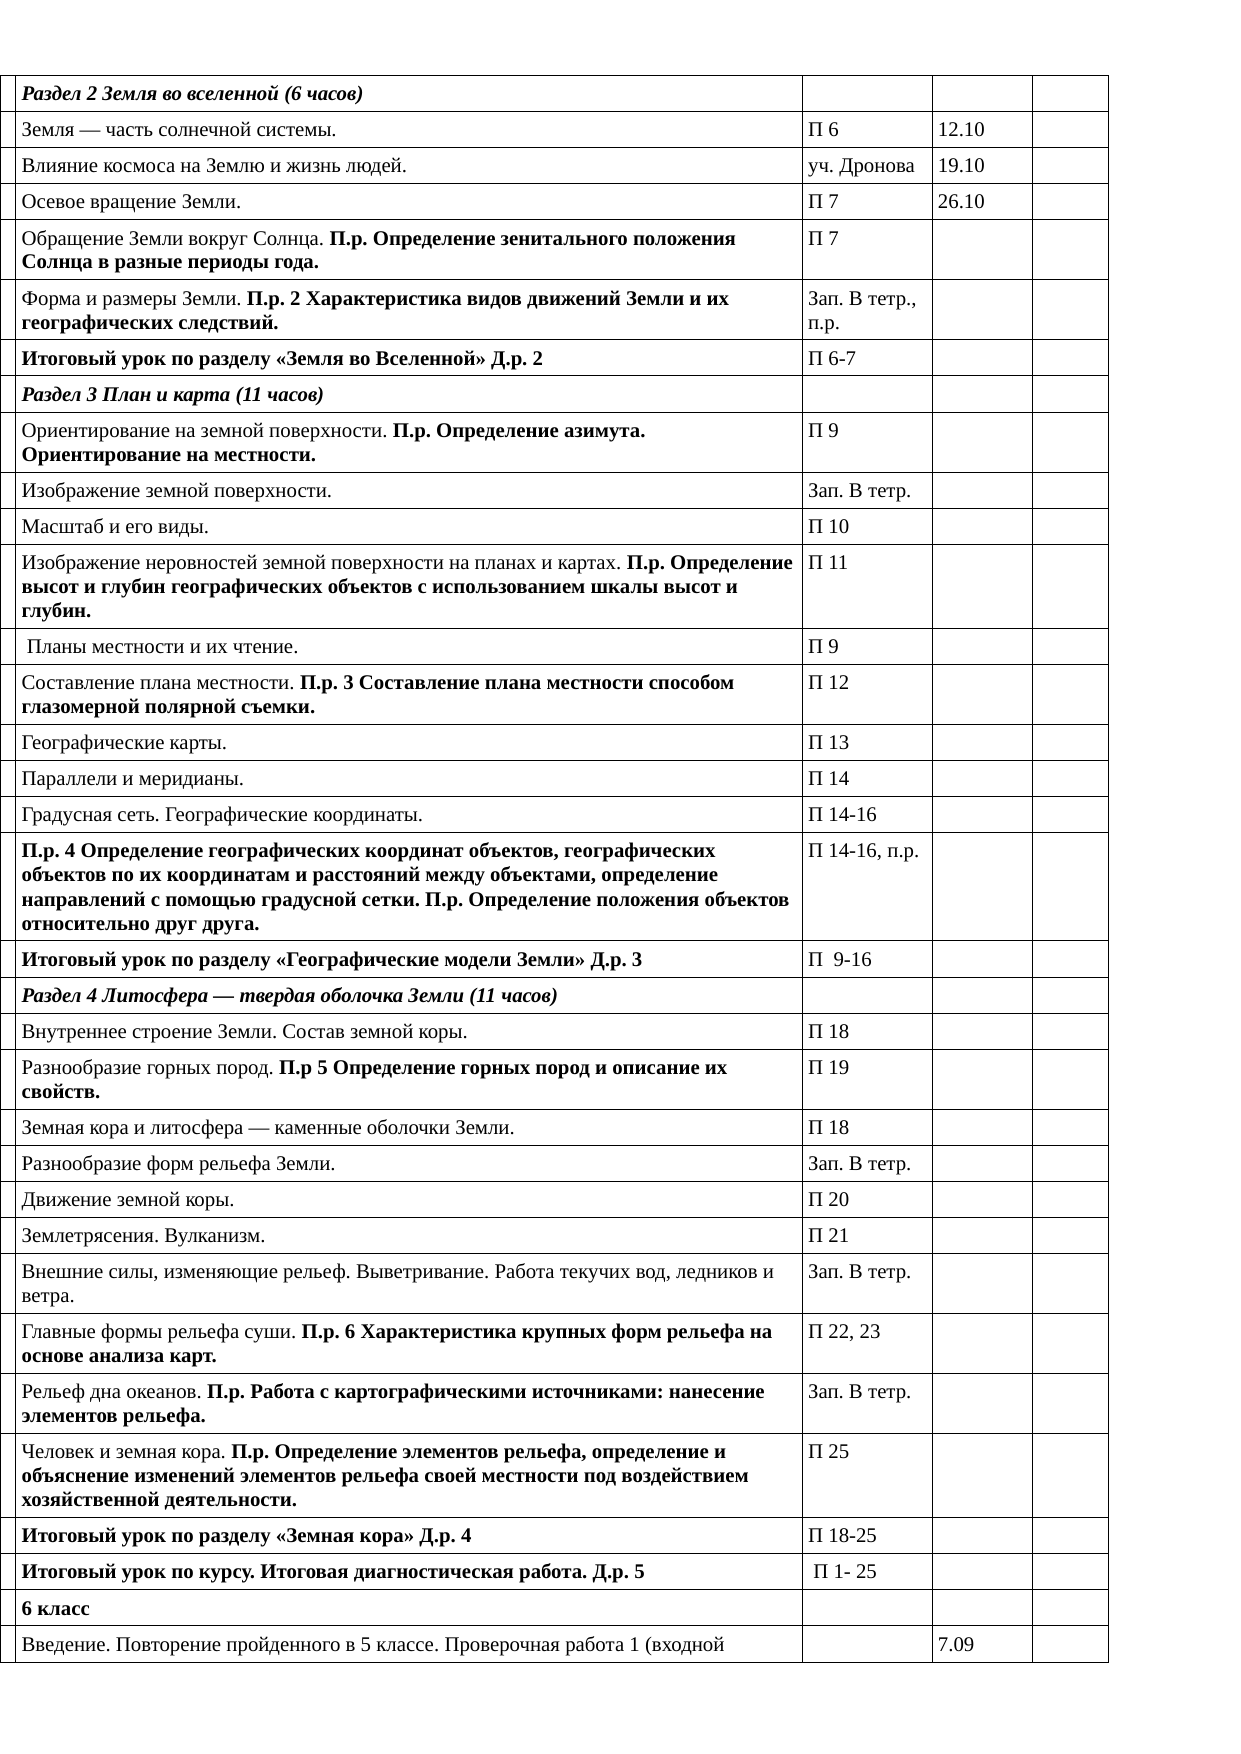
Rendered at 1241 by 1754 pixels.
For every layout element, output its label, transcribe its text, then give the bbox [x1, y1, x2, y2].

table_cell Масштаб и его виды. [16, 509, 802, 544]
table_cell [933, 978, 1032, 1012]
table_cell [1033, 941, 1108, 976]
table_cell П 20 [803, 1182, 932, 1217]
table_cell 30. [1, 1314, 15, 1373]
table_cell [803, 978, 932, 1012]
table_cell [1033, 1518, 1108, 1553]
table_cell Градусная сеть. Географические координаты. [16, 797, 802, 832]
table_cell [1033, 509, 1108, 544]
table_cell Зап. В тетр. [803, 473, 932, 508]
table_cell Рельеф дна океанов. П.р. Работа с картографическими источниками: нанесение элементов рельефа. [16, 1374, 802, 1433]
table_cell 25. [1, 1110, 15, 1144]
table_cell Географические карты. [16, 725, 802, 760]
table_cell П 11 [803, 545, 932, 628]
table_cell [933, 725, 1032, 760]
table_cell Составление плана местности. П.р. 3 Составление плана местности способом глазомерной полярной съемки. [16, 665, 802, 724]
table_cell 7. [1, 148, 15, 183]
table_cell [1033, 665, 1108, 724]
table_cell [933, 1554, 1032, 1589]
table_cell [933, 1254, 1032, 1313]
table_cell [1033, 280, 1108, 339]
table_cell [933, 629, 1032, 664]
table_cell П 1- 25 [803, 1554, 932, 1589]
table_cell [1033, 1254, 1108, 1313]
table_cell Осевое вращение Земли. [16, 184, 802, 219]
table_cell 17. [1, 665, 15, 724]
table_cell [1033, 413, 1108, 472]
table_cell 33. [1, 1518, 15, 1553]
table_cell [1033, 1014, 1108, 1048]
table_cell П 14 [803, 761, 932, 796]
table_cell [1033, 148, 1108, 183]
table_cell 6. [1, 112, 15, 147]
table_cell 15. [1, 545, 15, 628]
table_cell [803, 376, 932, 411]
table_cell Землетрясения. Вулканизм. [16, 1218, 802, 1253]
table_cell [1033, 340, 1108, 375]
table_cell [933, 280, 1032, 339]
table_cell П 14-16, п.р. [803, 833, 932, 940]
table_cell [1033, 376, 1108, 411]
table_cell Раздел 3 План и карта (11 часов) [16, 376, 802, 411]
table_cell [1033, 978, 1108, 1012]
table_cell Введение. Повторение пройденного в 5 классе. Проверочная работа 1 (входной [16, 1626, 802, 1661]
table_cell 19.10 [933, 148, 1032, 183]
table_cell Изображение неровностей земной поверхности на планах и картах. П.р. Определение высот и глубин географических объектов с использованием шкалы высот и глубин. [16, 545, 802, 628]
table_cell 29. [1, 1254, 15, 1313]
table_cell 32. [1, 1434, 15, 1517]
table_cell Разнообразие форм рельефа Земли. [16, 1146, 802, 1181]
table_cell [1033, 1218, 1108, 1253]
table_cell Человек и земная кора. П.р. Определение элементов рельефа, определение и объяснение изменений элементов рельефа своей местности под воздействием хозяйственной деятельности. [16, 1434, 802, 1517]
table_cell [933, 1014, 1032, 1048]
table_cell Форма и размеры Земли. П.р. 2 Характеристика видов движений Земли и их географических следствий. [16, 280, 802, 339]
table_cell [1033, 1374, 1108, 1433]
table_cell П 18 [803, 1110, 932, 1144]
table_cell Движение земной коры. [16, 1182, 802, 1217]
table_cell [1033, 1146, 1108, 1181]
table_cell П 13 [803, 725, 932, 760]
table_cell [933, 220, 1032, 279]
table_cell Итоговый урок по курсу. Итоговая диагностическая работа. Д.р. 5 [16, 1554, 802, 1589]
table_cell [933, 1518, 1032, 1553]
table_cell [933, 1590, 1032, 1625]
table_cell [1033, 1182, 1108, 1217]
table_cell 11. [1, 340, 15, 375]
table_cell П 18-25 [803, 1518, 932, 1553]
table_cell [933, 1374, 1032, 1433]
table_cell [933, 833, 1032, 940]
table_cell Зап. В тетр. [803, 1254, 932, 1313]
table_cell 22. [1, 941, 15, 976]
table_cell 26.10 [933, 184, 1032, 219]
table_cell [1033, 1314, 1108, 1373]
table_cell Зап. В тетр. [803, 1146, 932, 1181]
table_cell [933, 545, 1032, 628]
table_cell [1033, 545, 1108, 628]
table_cell [933, 376, 1032, 411]
table_cell [1, 376, 15, 411]
table_cell [933, 941, 1032, 976]
table_cell [933, 665, 1032, 724]
table_cell 31. [1, 1374, 15, 1433]
table_cell Зап. В тетр., п.р. [803, 280, 932, 339]
table_cell [933, 1434, 1032, 1517]
table_cell [933, 1146, 1032, 1181]
table_cell [1033, 629, 1108, 664]
table_cell П 12 [803, 665, 932, 724]
table_cell [933, 340, 1032, 375]
table_cell [1033, 797, 1108, 832]
table_cell [1033, 112, 1108, 147]
table_cell Изображение земной поверхности. [16, 473, 802, 508]
table_cell П 7 [803, 184, 932, 219]
table_cell [933, 76, 1032, 111]
table_cell Параллели и меридианы. [16, 761, 802, 796]
table_cell 16. [1, 629, 15, 664]
table_cell [803, 76, 932, 111]
table_cell Ориентирование на земной поверхности. П.р. Определение азимута. Ориентирование на местности. [16, 413, 802, 472]
table_cell Внутреннее строение Земли. Состав земной коры. [16, 1014, 802, 1048]
table_cell [933, 1110, 1032, 1144]
table_cell [1033, 76, 1108, 111]
table_cell уч. Дронова [803, 148, 932, 183]
table_cell Обращение Земли вокруг Солнца. П.р. Определение зенитального положения Солнца в разные периоды года. [16, 220, 802, 279]
table_cell П 6-7 [803, 340, 932, 375]
table_cell П 21 [803, 1218, 932, 1253]
table_cell [1, 76, 15, 111]
table_cell П 19 [803, 1050, 932, 1108]
table_cell П 18 [803, 1014, 932, 1048]
table_cell [933, 1050, 1032, 1108]
table_cell 12. [1, 413, 15, 472]
table_cell П.р. 4 Определение географических координат объектов, географических объектов по их координатам и расстояний между объектами, определение направлений с помощью градусной сетки. П.р. Определение положения объектов относительно друг друга. [16, 833, 802, 940]
table_cell 18. [1, 725, 15, 760]
table_cell [803, 1590, 932, 1625]
table_cell 13. [1, 473, 15, 508]
table_cell П 22, 23 [803, 1314, 932, 1373]
table_cell 6 класс [16, 1590, 802, 1625]
table_cell 21. [1, 833, 15, 940]
table_cell Итоговый урок по разделу «Земная кора» Д.р. 4 [16, 1518, 802, 1553]
table_cell Разнообразие горных пород. П.р 5 Определение горных пород и описание их свойств. [16, 1050, 802, 1108]
table_cell [1033, 220, 1108, 279]
table_cell Земная кора и литосфера — каменные оболочки Земли. [16, 1110, 802, 1144]
table_cell П 6 [803, 112, 932, 147]
table_cell 8. [1, 184, 15, 219]
table_cell [1033, 761, 1108, 796]
table_cell [933, 1182, 1032, 1217]
table_cell Зап. В тетр. [803, 1374, 932, 1433]
table_cell П 14-16 [803, 797, 932, 832]
table_cell [1033, 1434, 1108, 1517]
table_cell 10. [1, 280, 15, 339]
table_cell 28. [1, 1218, 15, 1253]
table_cell [933, 473, 1032, 508]
table_cell [933, 1314, 1032, 1373]
table_cell 1. [1, 1626, 15, 1661]
table_cell [933, 797, 1032, 832]
table_cell П 10 [803, 509, 932, 544]
table_cell [933, 1218, 1032, 1253]
table_cell 24. [1, 1050, 15, 1108]
table_cell 20. [1, 797, 15, 832]
table_cell [1033, 725, 1108, 760]
table_cell 12.10 [933, 112, 1032, 147]
table_cell Внешние силы, изменяющие рельеф. Выветривание. Работа текучих вод, ледников и ветра. [16, 1254, 802, 1313]
table_cell Итоговый урок по разделу «Земля во Вселенной» Д.р. 2 [16, 340, 802, 375]
table_cell П 9 [803, 413, 932, 472]
table_cell 23. [1, 1014, 15, 1048]
table_cell 19. [1, 761, 15, 796]
table_cell Земля — часть солнечной системы. [16, 112, 802, 147]
table_cell [1, 978, 15, 1012]
table_cell Раздел 2 Земля во вселенной (6 часов) [16, 76, 802, 111]
table_cell 9. [1, 220, 15, 279]
table_cell 34. [1, 1554, 15, 1589]
table_cell Итоговый урок по разделу «Географические модели Земли» Д.р. 3 [16, 941, 802, 976]
table_cell П 9-16 [803, 941, 932, 976]
table_cell [1033, 833, 1108, 940]
table_cell [803, 1626, 932, 1661]
table_cell 7.09 [933, 1626, 1032, 1661]
table_cell [933, 413, 1032, 472]
table_cell [1033, 184, 1108, 219]
table_cell [1033, 1590, 1108, 1625]
table_cell П 25 [803, 1434, 932, 1517]
table_cell Главные формы рельефа суши. П.р. 6 Характеристика крупных форм рельефа на основе анализа карт. [16, 1314, 802, 1373]
table_cell Раздел 4 Литосфера — твердая оболочка Земли (11 часов) [16, 978, 802, 1012]
table_cell 27. [1, 1182, 15, 1217]
table_cell 14. [1, 509, 15, 544]
table_cell [1033, 1626, 1108, 1661]
table_cell П 7 [803, 220, 932, 279]
table_cell [1033, 1110, 1108, 1144]
table_cell [933, 761, 1032, 796]
table_cell [1033, 1050, 1108, 1108]
table_cell 26. [1, 1146, 15, 1181]
table_cell Влияние космоса на Землю и жизнь людей. [16, 148, 802, 183]
table_cell П 9 [803, 629, 932, 664]
table_cell [933, 509, 1032, 544]
table_cell [1033, 1554, 1108, 1589]
table_cell Планы местности и их чтение. [16, 629, 802, 664]
table_cell [1, 1590, 15, 1625]
table_cell [1033, 473, 1108, 508]
